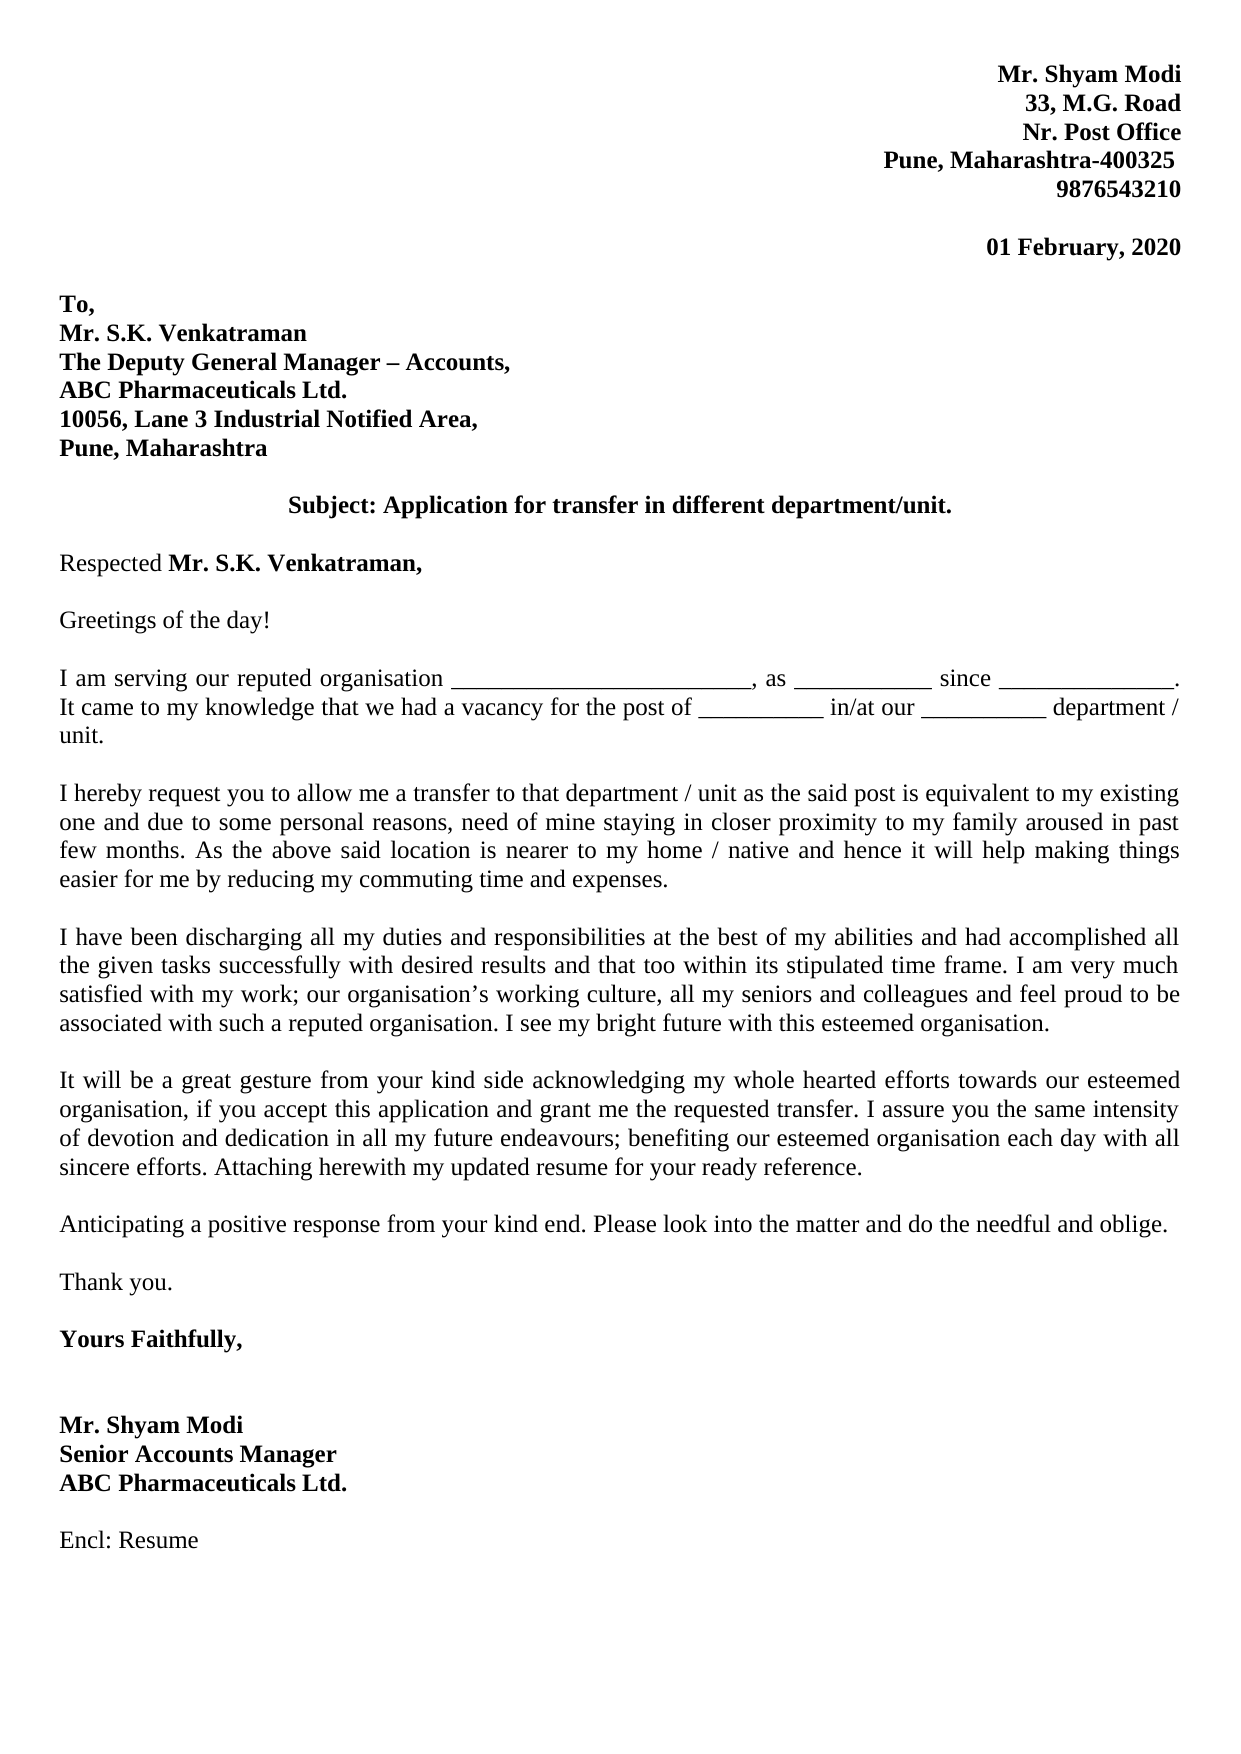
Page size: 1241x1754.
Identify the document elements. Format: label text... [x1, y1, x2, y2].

text Mr. S.K. Venkatraman [59, 318, 1181, 347]
text Mr. Shyam Modi [59, 1410, 1181, 1439]
text I hereby request you to allow me a transfer to that department / unit as the said post is equivalent to my existing one and due to some personal reasons, need of mine staying in closer proximity to my family aroused in past few months. As the above said location is nearer to my home / native and hence it will help making things easier for me by reducing my commuting time and expenses. [59, 778, 1181, 893]
text Respected Mr. S.K. Venkatraman, [59, 548, 1181, 577]
text I have been discharging all my duties and responsibilities at the best of my abilities and had accomplished all the given tasks successfully with desired results and that too within its stipulated time frame. I am very much satisfied with my work; our organisation’s working culture, all my seniors and colleagues and feel proud to be associated with such a reputed organisation. I see my bright future with this esteemed organisation. [59, 922, 1181, 1037]
text Mr. Shyam Modi [59, 59, 1181, 88]
text Thank you. [59, 1267, 1181, 1295]
text Subject: Application for transfer in different department/unit. [59, 490, 1181, 519]
text To, [59, 289, 1181, 318]
text Yours Faithfully, [59, 1324, 1181, 1353]
text It will be a great gesture from your kind side acknowledging my whole hearted efforts towards our esteemed organisation, if you accept this application and grant me the requested transfer. I assure you the same intensity of devotion and dedication in all my future endeavours; benefiting our esteemed organisation each day with all sincere efforts. Attaching herewith my updated resume for your ready reference. [59, 1065, 1181, 1180]
text Pune, Maharashtra [59, 433, 1181, 462]
text 01 February, 2020 [59, 232, 1181, 260]
text 33, M.G. Road [59, 88, 1181, 117]
text 10056, Lane 3 Industrial Notified Area, [59, 404, 1181, 433]
text 9876543210 [59, 174, 1181, 203]
text ABC Pharmaceuticals Ltd. [59, 1468, 1181, 1497]
text ABC Pharmaceuticals Ltd. [59, 375, 1181, 404]
text Anticipating a positive response from your kind end. Please look into the matter and do the needful and oblige. [59, 1209, 1181, 1238]
text Nr. Post Office [59, 117, 1181, 145]
text The Deputy General Manager – Accounts, [59, 347, 1181, 375]
text I am serving our reputed organisation ________________________, as ___________ since ______________. It came to my knowledge that we had a vacancy for the post of __________ in/at our __________ department / unit. [59, 663, 1181, 749]
text Encl: Resume [59, 1525, 1181, 1554]
text Greetings of the day! [59, 605, 1181, 634]
text Senior Accounts Manager [59, 1439, 1181, 1468]
text Pune, Maharashtra-400325 [59, 145, 1181, 174]
